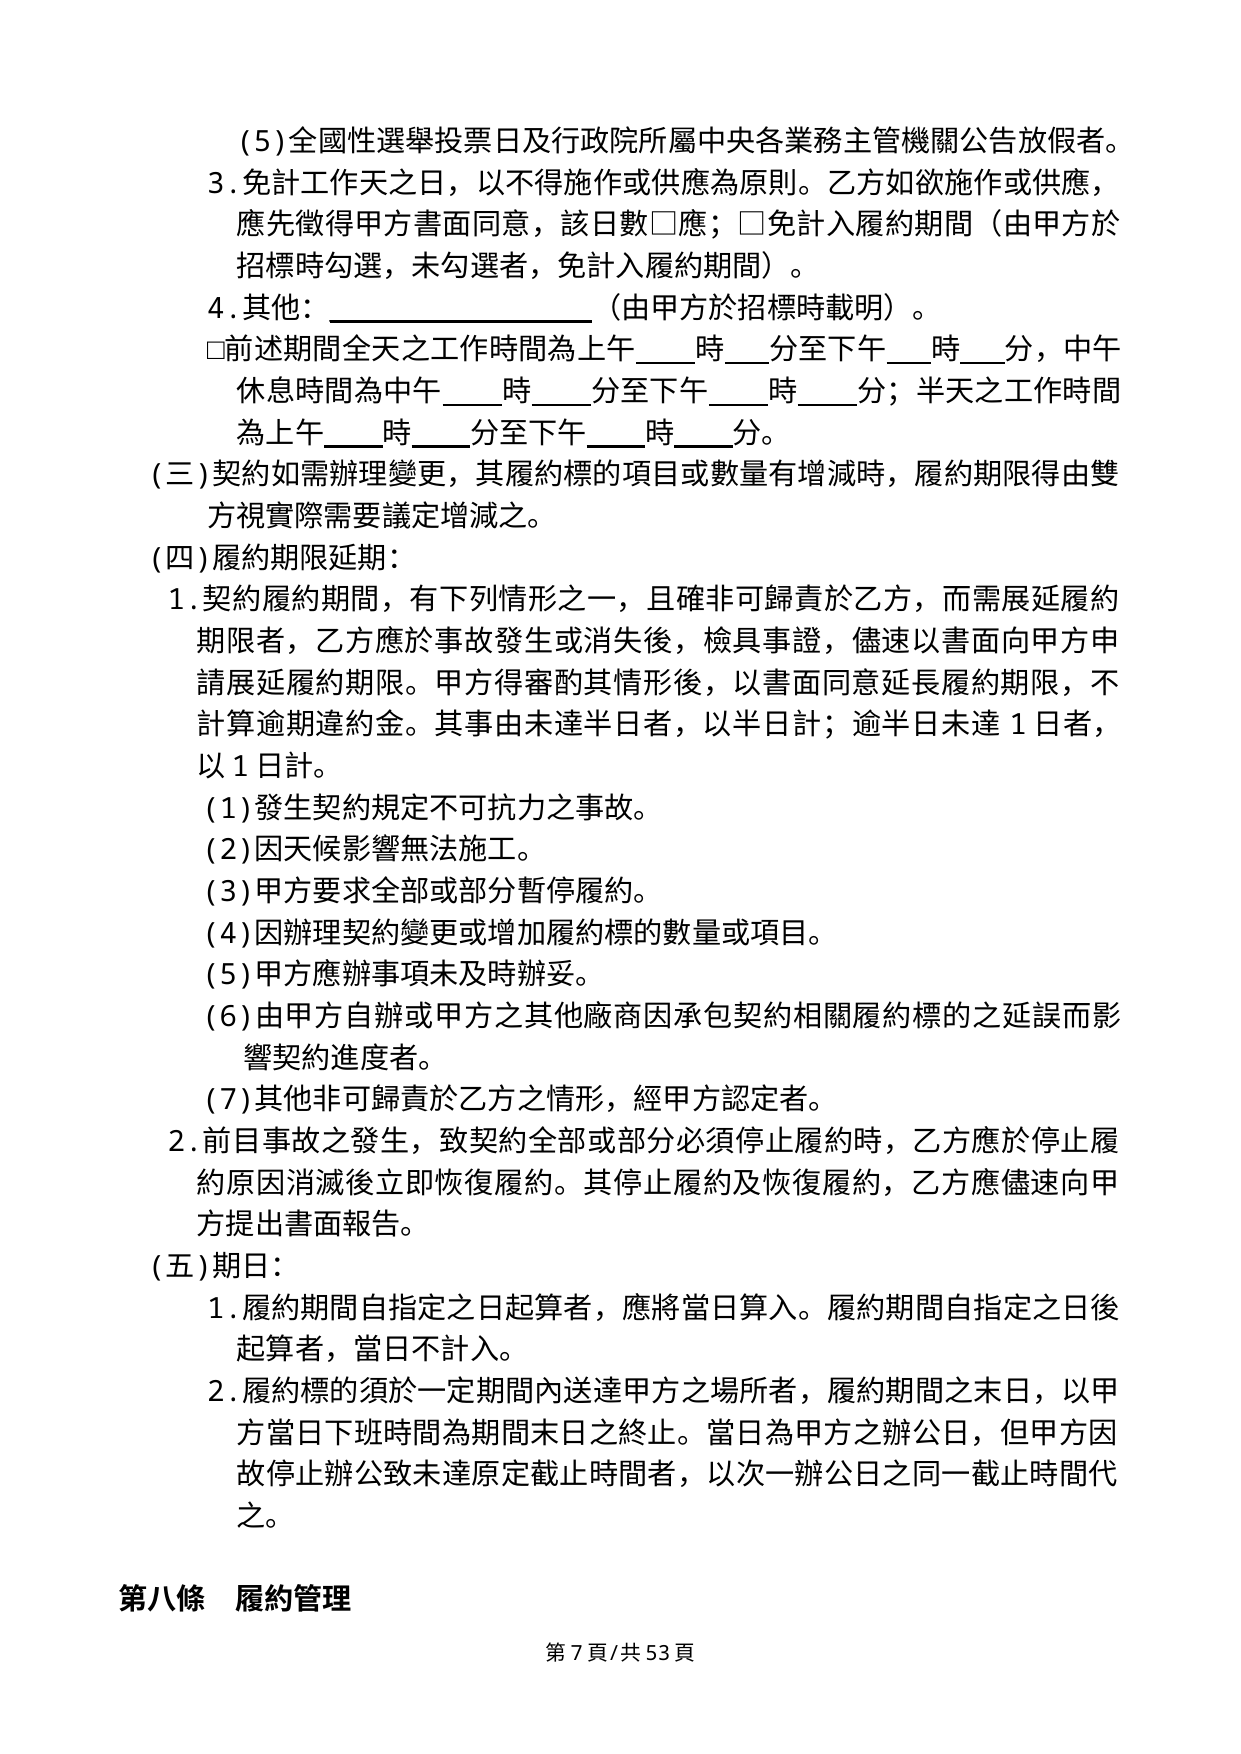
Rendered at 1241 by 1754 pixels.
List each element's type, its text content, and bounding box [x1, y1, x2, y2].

text (三)契約如需辦理變更，其履約標的項目或數量有增減時，履約期限得由雙方視實際需要議定增減之。 [148, 451, 1122, 535]
text 1.契約履約期間，有下列情形之一，且確非可歸責於乙方，而需展延履約期限者，乙方應於事故發生或消失後，檢具事證，儘速以書面向甲方申請展延履約期限。甲方得審酌其情形後，以書面同意延長履約期限，不計算逾期違約金。其事由未達半日者，以半日計；逾半日未達1日者，以1日計。 [167, 576, 1122, 785]
text 2.履約標的須於一定期間內送達甲方之場所者，履約期間之末日，以甲方當日下班時間為期間末日之終止。當日為甲方之辦公日，但甲方因故停止辦公致未達原定截止時間者，以次一辦公日之同一截止時間代之。 [207, 1368, 1120, 1535]
text 4.其他：＿＿＿＿＿＿＿＿＿（由甲方於招標時載明）。 [207, 285, 1122, 326]
text (6)由甲方自辦或甲方之其他廠商因承包契約相關履約標的之延誤而影響契約進度者。 [202, 993, 1122, 1076]
text (7)其他非可歸責於乙方之情形，經甲方認定者。 [202, 1076, 1122, 1118]
text (5)全國性選舉投票日及行政院所屬中央各業務主管機關公告放假者。 [236, 118, 1122, 160]
text (4)因辦理契約變更或增加履約標的數量或項目。 [202, 910, 1122, 951]
text □前述期間全天之工作時間為上午 時 分至下午 時 分，中午休息時間為中午 時 分至下午 時 分；半天之工作時間為上午 時 分至下午 時 分。 [207, 326, 1122, 451]
text (3)甲方要求全部或部分暫停履約。 [202, 868, 1122, 910]
text 3.免計工作天之日，以不得施作或供應為原則。乙方如欲施作或供應，應先徵得甲方書面同意，該日數□應；□免計入履約期間（由甲方於招標時勾選，未勾選者，免計入履約期間）。 [207, 160, 1122, 285]
text 2.前目事故之發生，致契約全部或部分必須停止履約時，乙方應於停止履約原因消滅後立即恢復履約。其停止履約及恢復履約，乙方應儘速向甲方提出書面報告。 [167, 1118, 1122, 1243]
text (五)期日： [148, 1243, 1122, 1285]
text (5)甲方應辦事項未及時辦妥。 [202, 951, 1122, 993]
text (1)發生契約規定不可抗力之事故。 [202, 785, 1122, 826]
text 1.履約期間自指定之日起算者，應將當日算入。履約期間自指定之日後起算者，當日不計入。 [207, 1285, 1120, 1368]
text 第八條 履約管理 [118, 1576, 1122, 1618]
text (四)履約期限延期： [148, 535, 1122, 576]
text (2)因天候影響無法施工。 [202, 826, 1122, 868]
